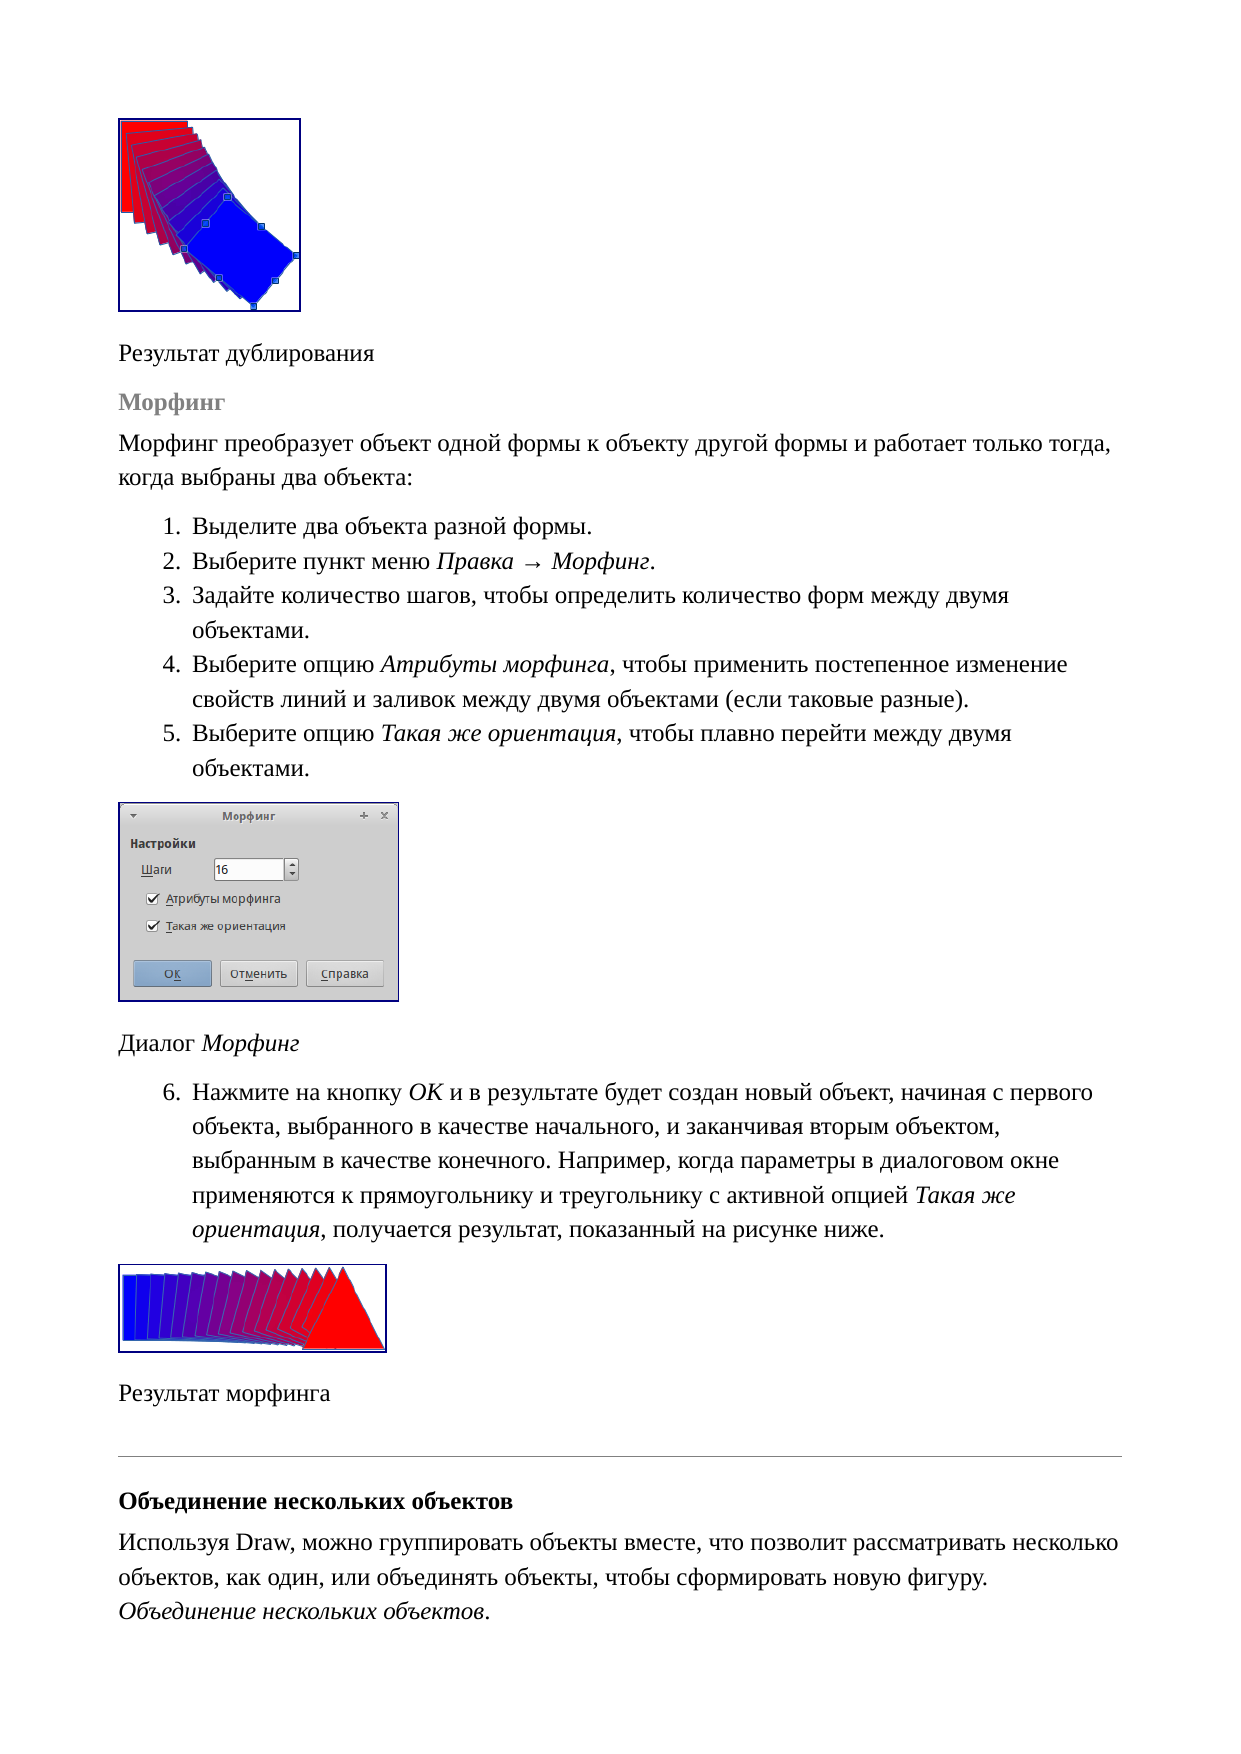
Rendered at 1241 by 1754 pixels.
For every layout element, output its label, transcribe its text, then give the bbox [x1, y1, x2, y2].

picture [120, 120, 299, 310]
list Выберите опцию Такая же ориентация, чтобы плавно перейти между двумя объектами. [162, 718, 1122, 782]
text Результат морфинга [118, 1378, 1122, 1407]
text Морфинг преобразует объект одной формы к объекту другой формы и работает только тогда, когда выбраны два объекта: [118, 428, 1122, 491]
text Используя Draw, можно группировать объекты вместе, что позволит рассматривать несколько объектов, как один, или объединять объекты, чтобы сформировать новую фигуру. Объединение нескольких объектов. [118, 1527, 1122, 1625]
list Выберите опцию Атрибуты морфинга, чтобы применить постепенное изменение свойств линий и заливок между двумя объектами (если таковые разные). [162, 649, 1122, 713]
subtitle Объединение нескольких объектов [118, 1486, 1122, 1515]
text Диалог Морфинг [118, 1028, 1122, 1056]
list Нажмите на кнопку OK и в результате будет создан новый объект, начиная с первого объекта, выбранного в качестве начального, и заканчивая вторым объектом, выбранным в качестве конечного. Например, когда параметры в диалоговом окне применяются к прямоугольнику и треугольнику с активной опцией Такая же ориентация, получается результат, показанный на рисунке ниже. [162, 1077, 1122, 1243]
list Задайте количество шагов, чтобы определить количество форм между двумя объектами. [162, 580, 1122, 644]
subtitle Морфинг [118, 387, 1122, 415]
list Выберите пункт меню Правка → Морфинг. [162, 546, 1122, 575]
picture [120, 1265, 385, 1351]
text Результат дублирования [118, 338, 1122, 366]
picture [120, 803, 398, 1000]
list Выделите два объекта разной формы. [162, 511, 1122, 540]
